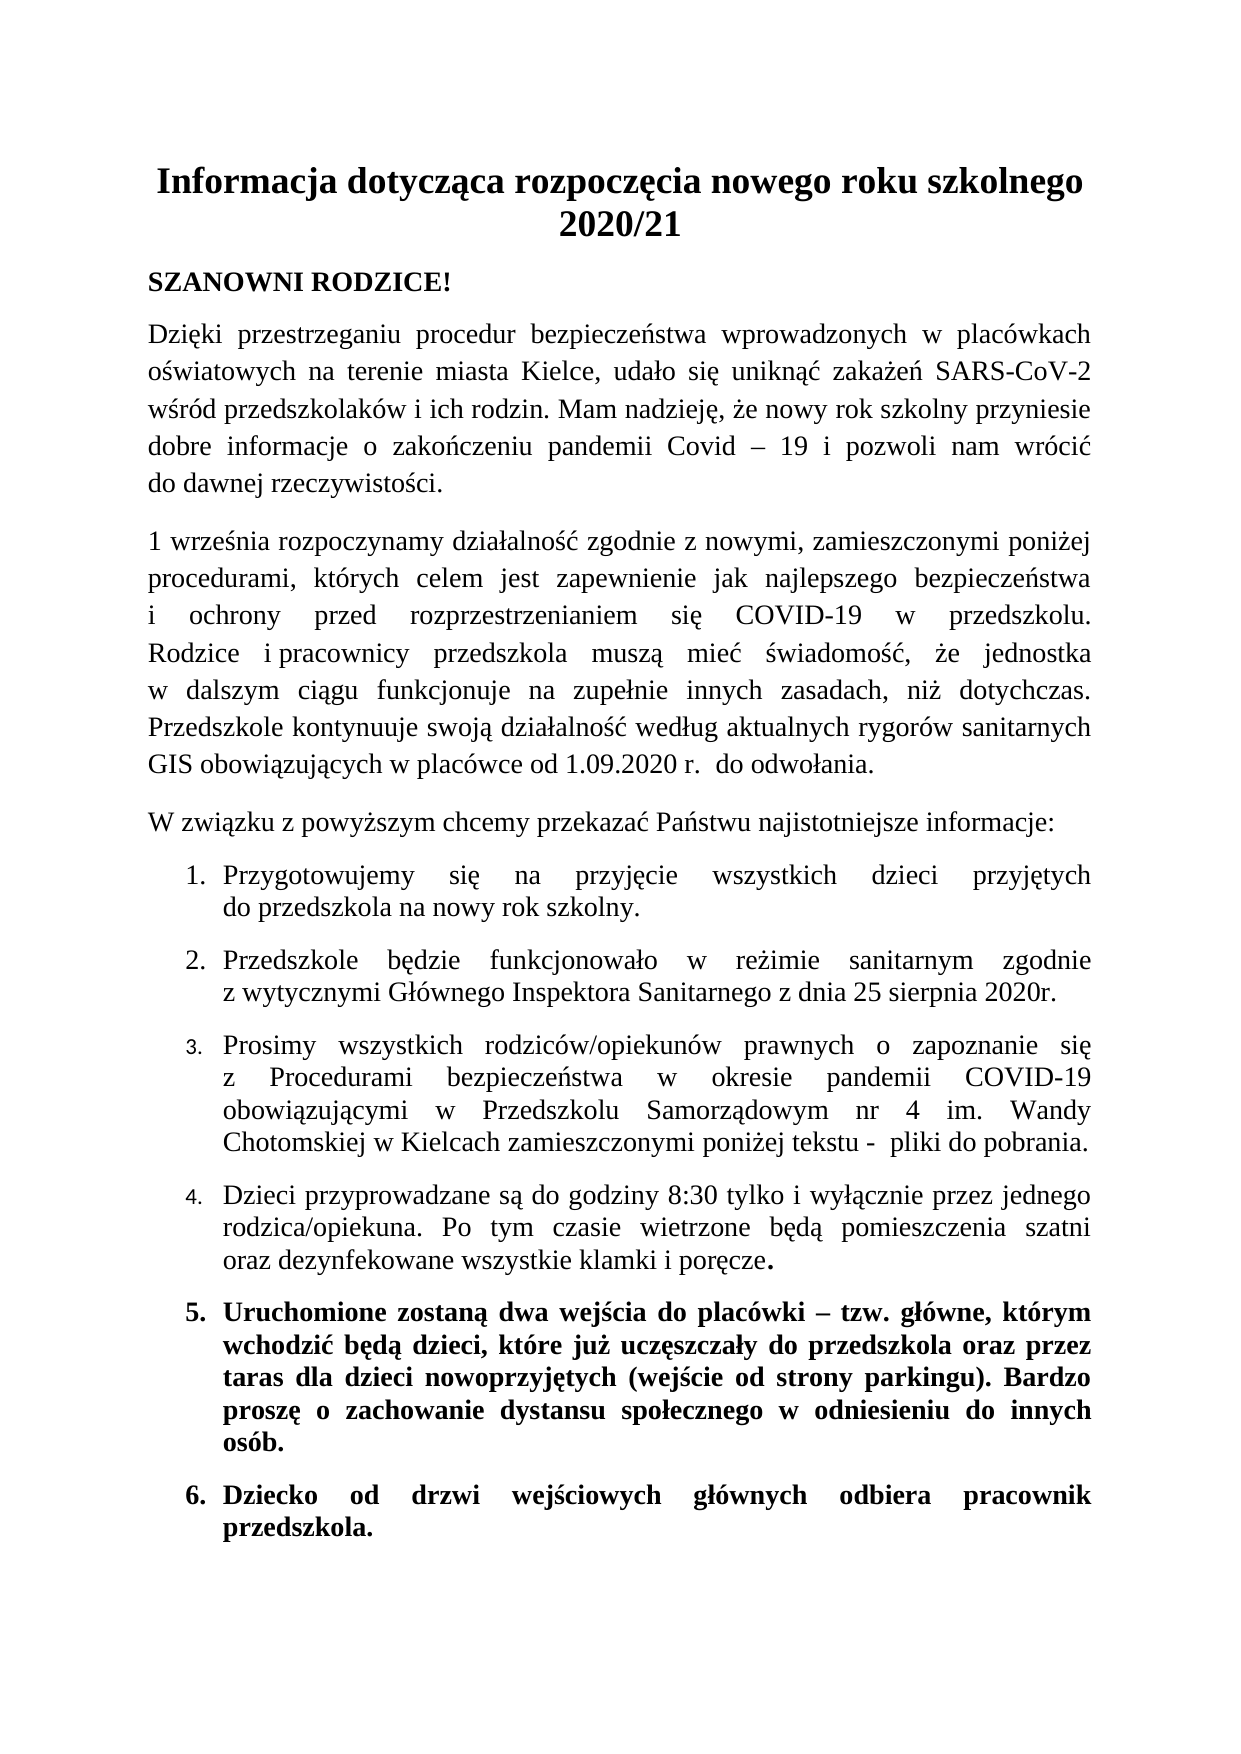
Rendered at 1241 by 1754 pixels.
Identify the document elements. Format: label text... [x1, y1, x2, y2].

list Dzieci przyprowadzane są do godziny 8:30 tylko i wyłącznie przez jednego rodzica/opiekuna. Po tym czasie wietrzone będą pomieszczenia szatni oraz dezynfekowane wszystkie klamki i poręcze. [185, 1178, 1093, 1275]
text SZANOWNI RODZICE! [148, 264, 1093, 297]
text W związku z powyższym chcemy przekazać Państwu najistotniejsze informacje: [148, 805, 1093, 838]
list Przedszkole będzie funkcjonowało w reżimie sanitarnym zgodnie z wytycznymi Głównego Inspektora Sanitarnego z dnia 25 sierpnia 2020r. [185, 943, 1093, 1008]
list Uruchomione zostaną dwa wejścia do placówki – tzw. główne, którym wchodzić będą dzieci, które już uczęszczały do przedszkola oraz przez taras dla dzieci nowoprzyjętych (wejście od strony parkingu). Bardzo proszę o zachowanie dystansu społecznego w odniesieniu do innych osób. [185, 1296, 1093, 1457]
text 1 września rozpoczynamy działalność zgodnie z nowymi, zamieszczonymi poniżej procedurami, których celem jest zapewnienie jak najlepszego bezpieczeństwa i ochrony przed rozprzestrzenianiem się COVID-19 w przedszkolu. Rodzice i pracownicy przedszkola muszą mieć świadomość, że jednostka w dalszym ciągu funkcjonuje na zupełnie innych zasadach, niż dotychczas. Przedszkole kontynuuje swoją działalność według aktualnych rygorów sanitarnych GIS obowiązujących w placówce od 1.09.2020 r. do odwołania. [148, 524, 1093, 779]
list Prosimy wszystkich rodziców/opiekunów prawnych o zapoznanie się z Procedurami bezpieczeństwa w okresie pandemii COVID-19 obowiązującymi w Przedszkolu Samorządowym nr 4 im. Wandy Chotomskiej w Kielcach zamieszczonymi poniżej tekstu - pliki do pobrania. [185, 1028, 1093, 1158]
list Dziecko od drzwi wejściowych głównych odbiera pracownik przedszkola. [185, 1478, 1093, 1543]
list Przygotowujemy się na przyjęcie wszystkich dzieci przyjętych do przedszkola na nowy rok szkolny. [185, 858, 1093, 923]
text Informacja dotycząca rozpoczęcia nowego roku szkolnego 2020/21 [148, 158, 1093, 244]
text Dzięki przestrzeganiu procedur bezpieczeństwa wprowadzonych w placówkach oświatowych na terenie miasta Kielce, udało się uniknąć zakażeń SARS-CoV-2 wśród przedszkolaków i ich rodzin. Mam nadzieję, że nowy rok szkolny przyniesie dobre informacje o zakończeniu pandemii Covid – 19 i pozwoli nam wrócić do dawnej rzeczywistości. [148, 317, 1093, 498]
